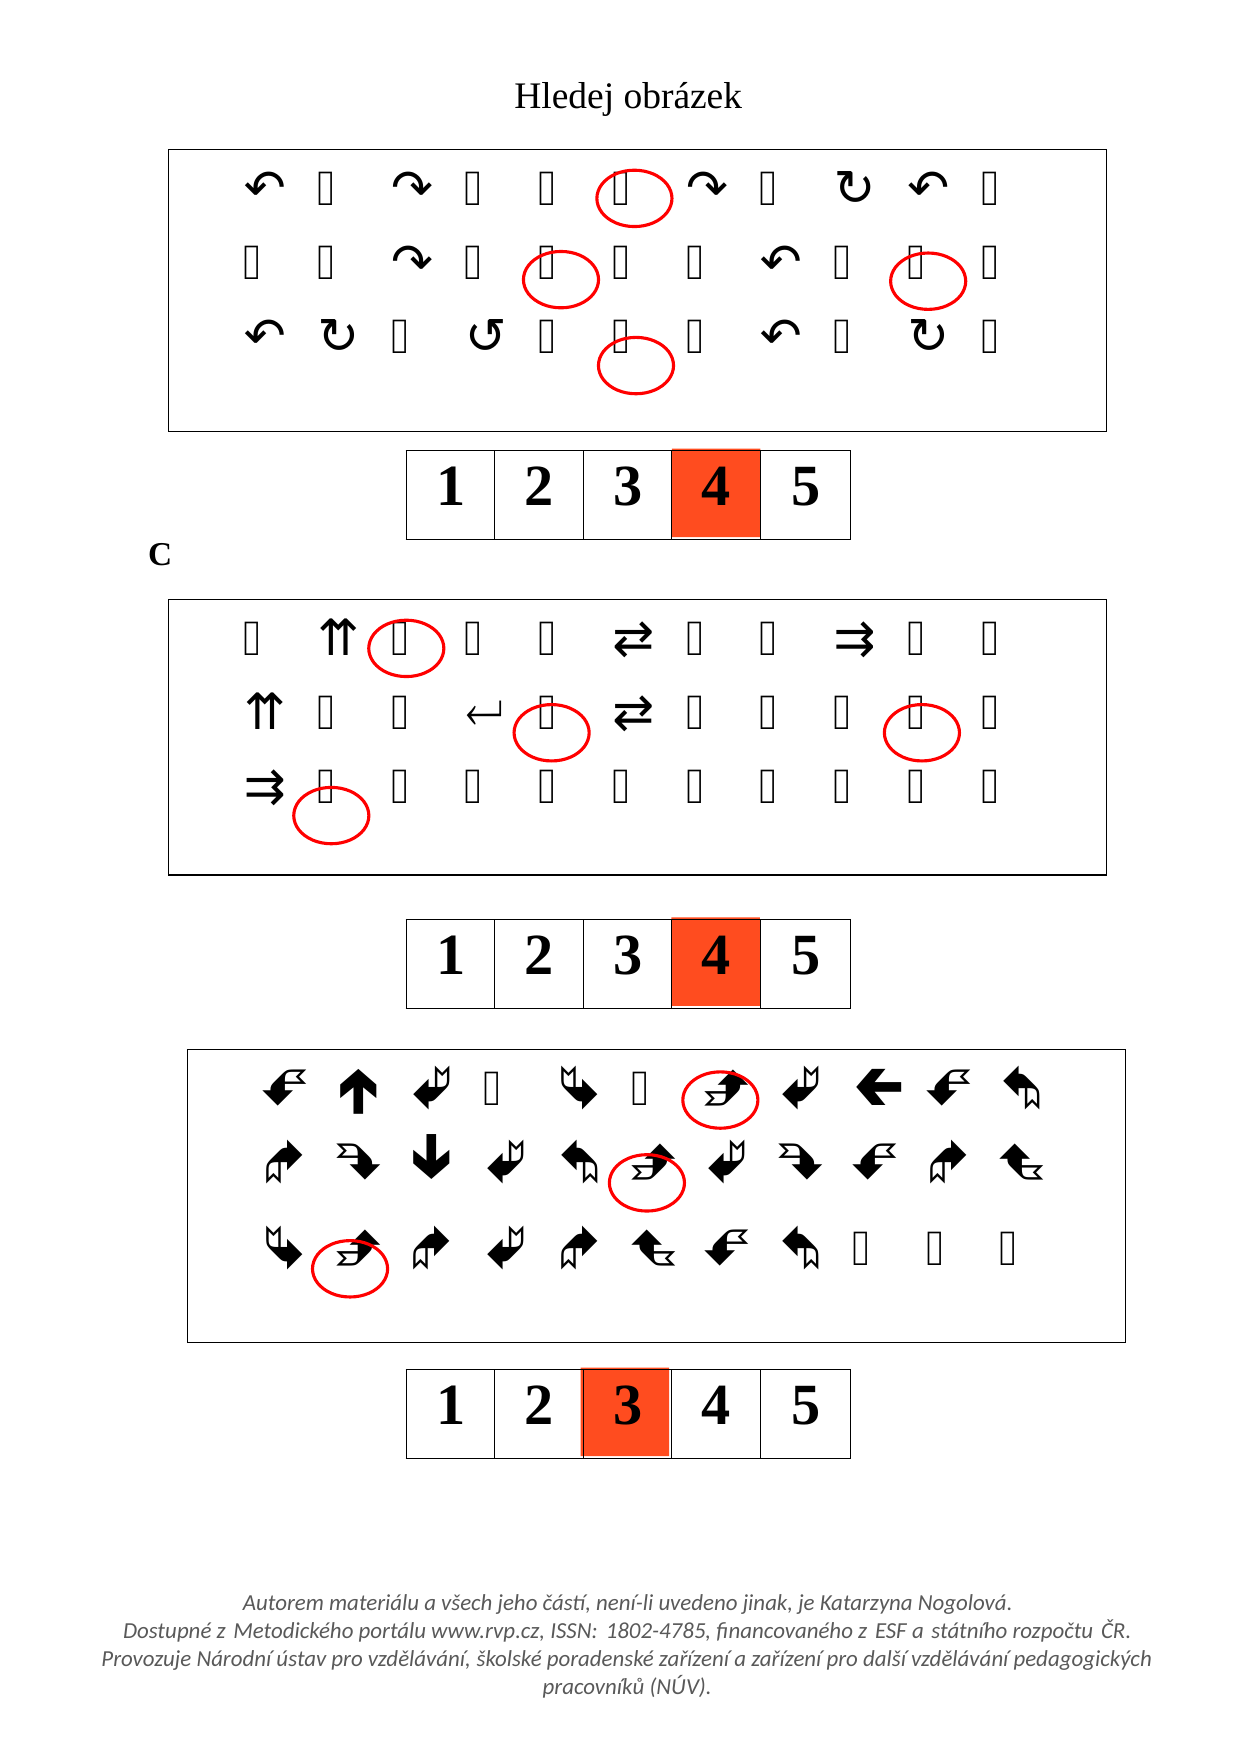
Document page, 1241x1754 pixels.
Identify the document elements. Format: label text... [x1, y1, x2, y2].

text            [169, 244, 1090, 290]
table_header 2 [495, 1370, 583, 1457]
text                       [188, 1144, 1109, 1276]
table_header 1 [407, 920, 494, 1007]
table_header 1 [407, 451, 494, 539]
table_header 2 [495, 451, 583, 539]
table_header 1 [407, 1370, 494, 1457]
table_header 3 [584, 451, 671, 539]
text            [169, 694, 1090, 740]
text            [169, 170, 619, 216]
table_header 5 [761, 1370, 850, 1457]
table_header 4 [672, 920, 760, 1007]
text C [148, 534, 171, 572]
text            [734, 1070, 1109, 1116]
table_header 5 [761, 920, 850, 1007]
text            [685, 1074, 756, 1116]
text         [422, 620, 1090, 666]
text            [169, 319, 1090, 423]
text            [599, 172, 670, 216]
text  [371, 622, 442, 666]
table_header 2 [495, 920, 583, 1007]
text            [650, 170, 1090, 216]
table_header 3 [584, 920, 671, 1007]
table_header 4 [672, 451, 760, 539]
table_header 3 [584, 1370, 671, 1457]
text            [188, 1070, 712, 1116]
table_header 5 [761, 451, 850, 539]
text            [169, 769, 1090, 814]
table_header 4 [672, 1370, 760, 1457]
text   [169, 620, 390, 666]
